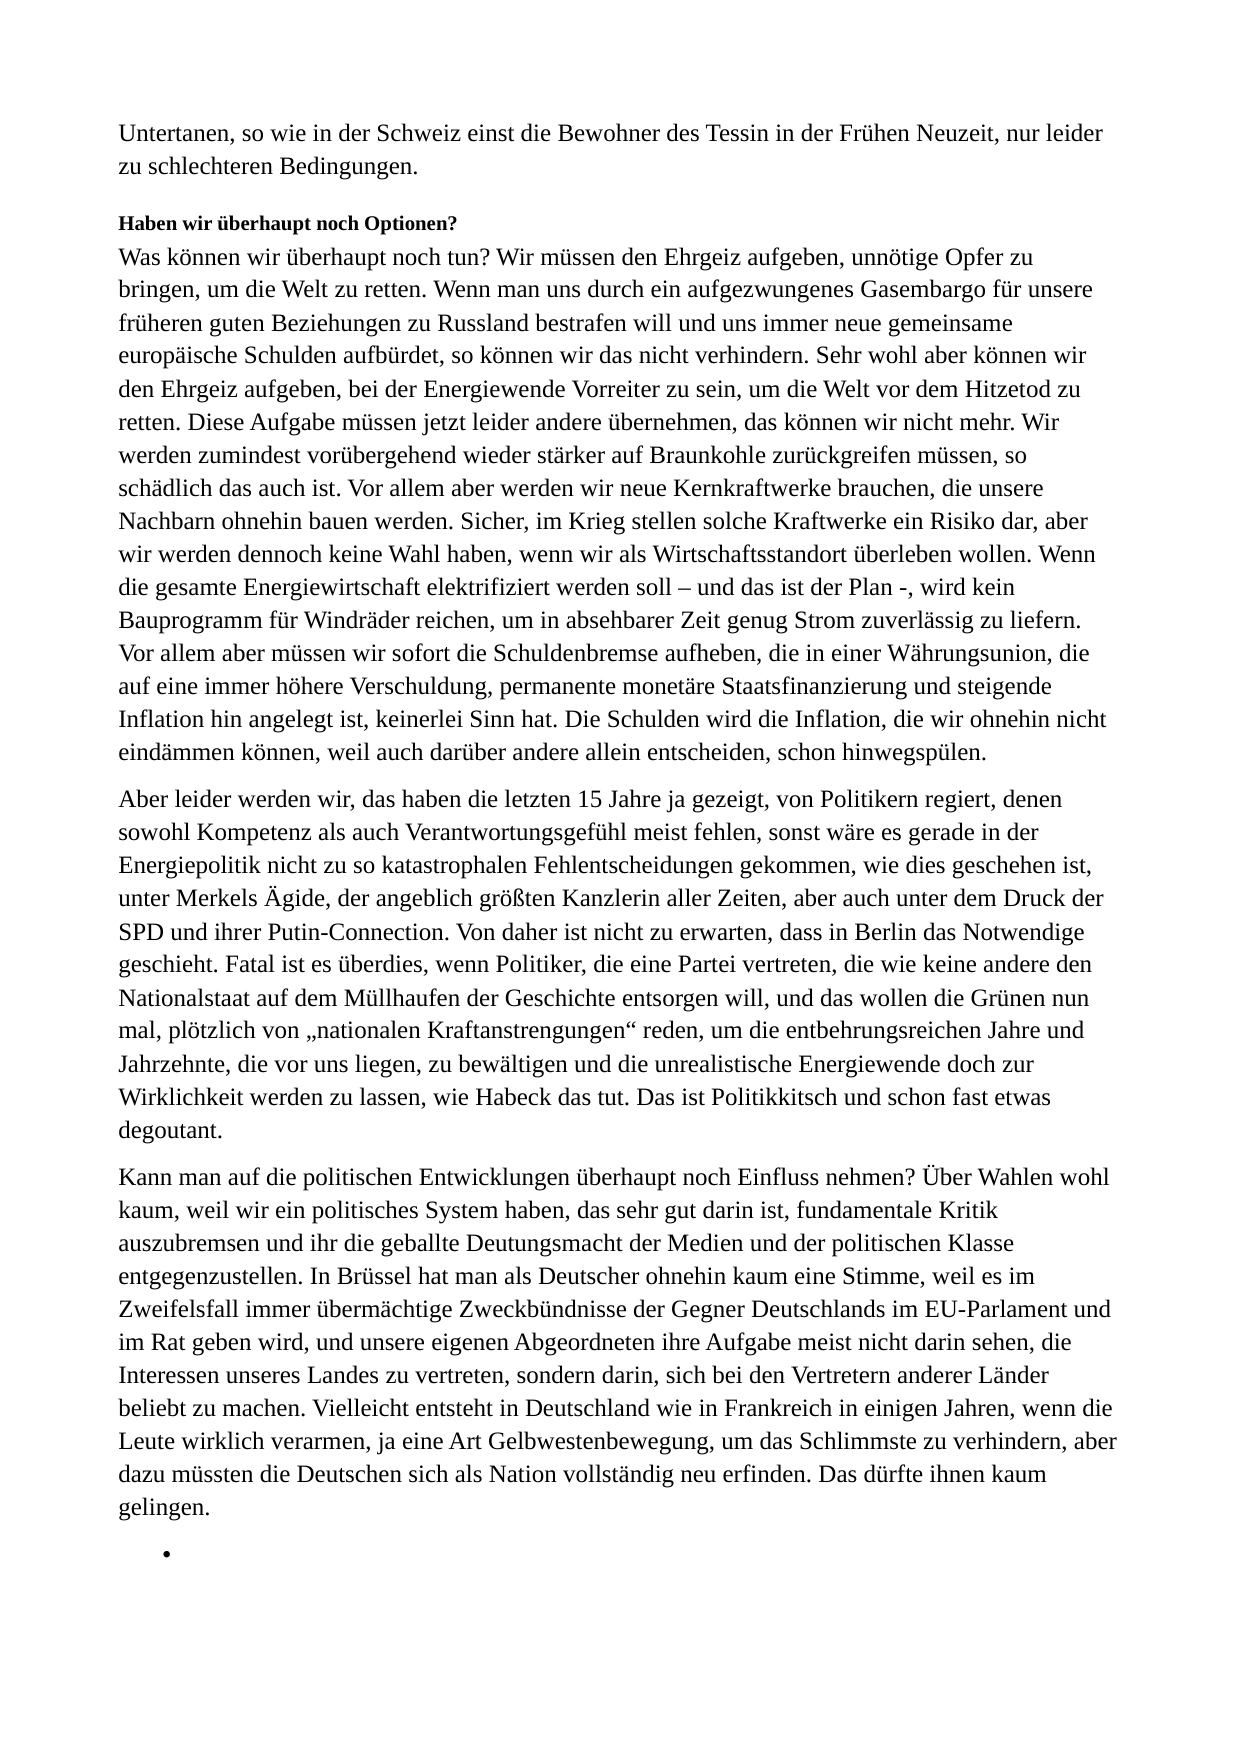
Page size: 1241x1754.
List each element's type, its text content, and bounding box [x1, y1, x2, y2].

subtitle Haben wir überhaupt noch Optionen? [118, 211, 1122, 235]
text Aber leider werden wir, das haben die letzten 15 Jahre ja gezeigt, von Politikern regiert, denen sowohl Kompetenz als auch Verantwortungsgefühl meist fehlen, sonst wäre es gerade in der Energiepolitik nicht zu so katastrophalen Fehlentscheidungen gekommen, wie dies geschehen ist, unter Merkels Ägide, der angeblich größten Kanzlerin aller Zeiten, aber auch unter dem Druck der SPD und ihrer Putin-Connection. Von daher ist nicht zu erwarten, dass in Berlin das Notwendige geschieht. Fatal ist es überdies, wenn Politiker, die eine Partei vertreten, die wie keine andere den Nationalstaat auf dem Müllhaufen der Geschichte entsorgen will, und das wollen die Grünen nun mal, plötzlich von „nationalen Kraftanstrengungen“ reden, um die entbehrungsreichen Jahre und Jahrzehnte, die vor uns liegen, zu bewältigen und die unrealistische Energiewende doch zur Wirklichkeit werden zu lassen, wie Habeck das tut. Das ist Politikkitsch und schon fast etwas degoutant. [118, 784, 1122, 1143]
text Untertanen, so wie in der Schweiz einst die Bewohner des Tessin in der Frühen Neuzeit, nur leider zu schlechteren Bedingungen. [118, 118, 1122, 180]
text Was können wir überhaupt noch tun? Wir müssen den Ehrgeiz aufgeben, unnötige Opfer zu bringen, um die Welt zu retten. Wenn man uns durch ein aufgezwungenes Gasembargo für unsere früheren guten Beziehungen zu Russland bestrafen will und uns immer neue gemeinsame europäische Schulden aufbürdet, so können wir das nicht verhindern. Sehr wohl aber können wir den Ehrgeiz aufgeben, bei der Energiewende Vorreiter zu sein, um die Welt vor dem Hitzetod zu retten. Diese Aufgabe müssen jetzt leider andere übernehmen, das können wir nicht mehr. Wir werden zumindest vorübergehend wieder stärker auf Braunkohle zurückgreifen müssen, so schädlich das auch ist. Vor allem aber werden wir neue Kernkraftwerke brauchen, die unsere Nachbarn ohnehin bauen werden. Sicher, im Krieg stellen solche Kraftwerke ein Risiko dar, aber wir werden dennoch keine Wahl haben, wenn wir als Wirtschaftsstandort überleben wollen. Wenn die gesamte Energiewirtschaft elektrifiziert werden soll – und das ist der Plan -, wird kein Bauprogramm für Windräder reichen, um in absehbarer Zeit genug Strom zuverlässig zu liefern. Vor allem aber müssen wir sofort die Schuldenbremse aufheben, die in einer Währungsunion, die auf eine immer höhere Verschuldung, permanente monetäre Staatsfinanzierung und steigende Inflation hin angelegt ist, keinerlei Sinn hat. Die Schulden wird die Inflation, die wir ohnehin nicht eindämmen können, weil auch darüber andere allein entscheiden, schon hinwegspülen. [118, 242, 1122, 766]
text Kann man auf die politischen Entwicklungen überhaupt noch Einfluss nehmen? Über Wahlen wohl kaum, weil wir ein politisches System haben, das sehr gut darin ist, fundamentale Kritik auszubremsen und ihr die geballte Deutungsmacht der Medien und der politischen Klasse entgegenzustellen. In Brüssel hat man als Deutscher ohnehin kaum eine Stimme, weil es im Zweifelsfall immer übermächtige Zweckbündnisse der Gegner Deutschlands im EU-Parlament und im Rat geben wird, und unsere eigenen Abgeordneten ihre Aufgabe meist nicht darin sehen, die Interessen unseres Landes zu vertreten, sondern darin, sich bei den Vertretern anderer Länder beliebt zu machen. Vielleicht entsteht in Deutschland wie in Frankreich in einigen Jahren, wenn die Leute wirklich verarmen, ja eine Art Gelbwestenbewegung, um das Schlimmste zu verhindern, aber dazu müssten die Deutschen sich als Nation vollständig neu erfinden. Das dürfte ihnen kaum gelingen. [118, 1162, 1122, 1521]
